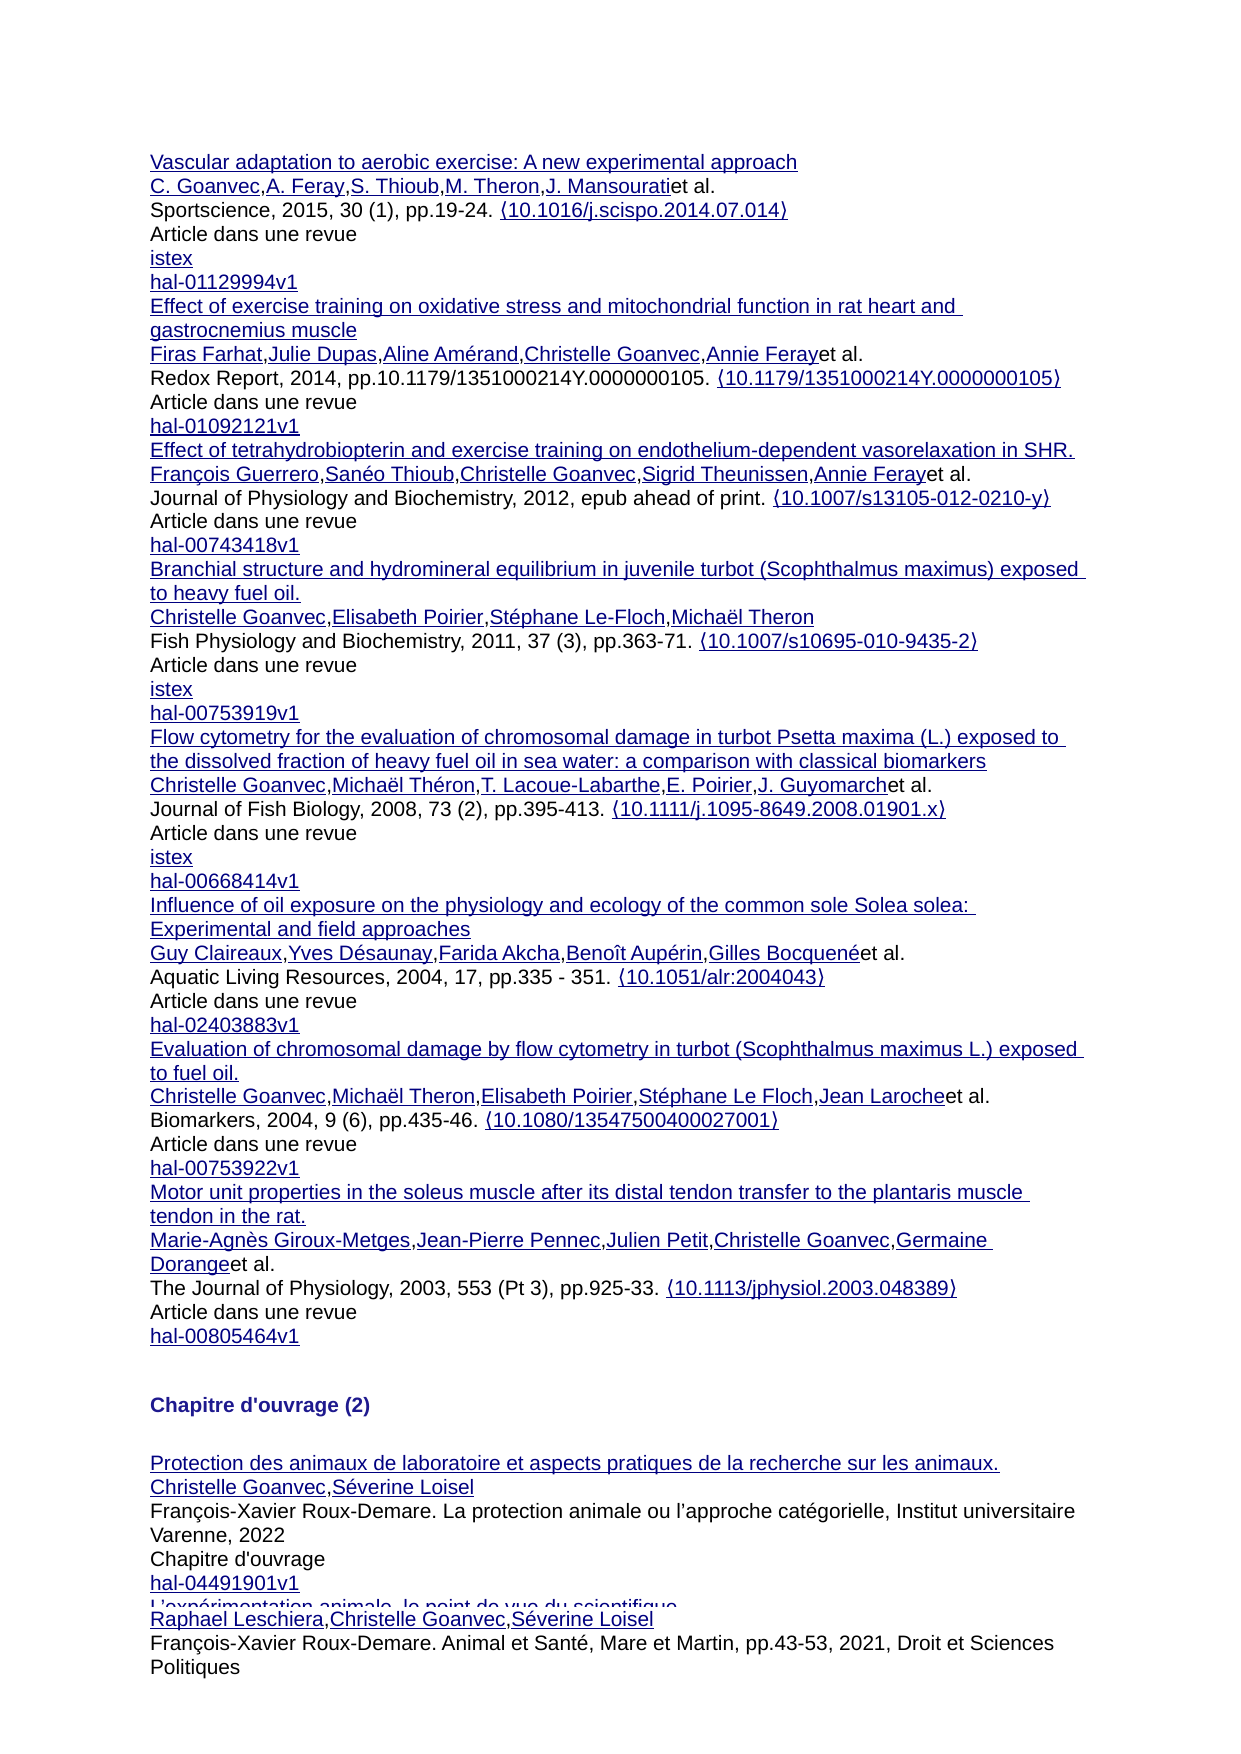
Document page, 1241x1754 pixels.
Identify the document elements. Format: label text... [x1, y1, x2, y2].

table_cell L’expérimentation animale, le point de vue du scientifique Raphael Leschiera,Christelle Goanvec,Séverine Loisel François-Xavier Roux-Demare. Animal et Santé, Mare et Martin, pp.43-53, 2021, Droit et Sciences Politiques [150, 1595, 1090, 1679]
table_cell Effect of exercise training on oxidative stress and mitochondrial function in rat heart and gastrocnemius muscle Firas Farhat,Julie Dupas,Aline Amérand,Christelle Goanvec,Annie Ferayet al. Redox Report, 2014, pp.10.1179/1351000214Y.0000000105. ⟨10.1179/1351000214Y.0000000105⟩ Article dans une revue hal-01092121v1 [150, 294, 1090, 437]
table_cell Vascular adaptation to aerobic exercise: A new experimental approach C. Goanvec,A. Feray,S. Thioub,M. Theron,J. Mansouratiet al. Sportscience, 2015, 30 (1), pp.19-24. ⟨10.1016/j.scispo.2014.07.014⟩ Article dans une revue istex hal-01129994v1 [150, 150, 1090, 294]
table_cell Branchial structure and hydromineral equilibrium in juvenile turbot (Scophthalmus maximus) exposed to heavy fuel oil. Christelle Goanvec,Elisabeth Poirier,Stéphane Le-Floch,Michaël Theron Fish Physiology and Biochemistry, 2011, 37 (3), pp.363-71. ⟨10.1007/s10695-010-9435-2⟩ Article dans une revue istex hal-00753919v1 [150, 557, 1090, 725]
table_cell Evaluation of chromosomal damage by flow cytometry in turbot (Scophthalmus maximus L.) exposed to fuel oil. Christelle Goanvec,Michaël Theron,Elisabeth Poirier,Stéphane Le Floch,Jean Larocheet al. Biomarkers, 2004, 9 (6), pp.435-46. ⟨10.1080/13547500400027001⟩ Article dans une revue hal-00753922v1 [150, 1036, 1090, 1180]
table_header Protection des animaux de laboratoire et aspects pratiques de la recherche sur les animaux. Christelle Goanvec,Séverine Loisel François-Xavier Roux-Demare. La protection animale ou l’approche catégorielle, Institut universitaire Varenne, 2022 Chapitre d'ouvrage hal-04491901v1 [150, 1451, 1090, 1595]
table_cell Flow cytometry for the evaluation of chromosomal damage in turbot Psetta maxima (L.) exposed to the dissolved fraction of heavy fuel oil in sea water: a comparison with classical biomarkers Christelle Goanvec,Michaël Théron,T. Lacoue-Labarthe,E. Poirier,J. Guyomarchet al. Journal of Fish Biology, 2008, 73 (2), pp.395-413. ⟨10.1111/j.1095-8649.2008.01901.x⟩ Article dans une revue istex hal-00668414v1 [150, 725, 1090, 893]
table_cell Motor unit properties in the soleus muscle after its distal tendon transfer to the plantaris muscle tendon in the rat. Marie-Agnès Giroux-Metges,Jean-Pierre Pennec,Julien Petit,Christelle Goanvec,Germaine Dorangeet al. The Journal of Physiology, 2003, 553 (Pt 3), pp.925-33. ⟨10.1113/jphysiol.2003.048389⟩ Article dans une revue hal-00805464v1 [150, 1180, 1090, 1348]
subtitle Chapitre d'ouvrage (2) [150, 1393, 1090, 1417]
table_cell Effect of tetrahydrobiopterin and exercise training on endothelium-dependent vasorelaxation in SHR. François Guerrero,Sanéo Thioub,Christelle Goanvec,Sigrid Theunissen,Annie Ferayet al. Journal of Physiology and Biochemistry, 2012, epub ahead of print. ⟨10.1007/s13105-012-0210-y⟩ Article dans une revue hal-00743418v1 [150, 438, 1090, 557]
table_cell Influence of oil exposure on the physiology and ecology of the common sole Solea solea: Experimental and field approaches Guy Claireaux,Yves Désaunay,Farida Akcha,Benoît Aupérin,Gilles Bocquenéet al. Aquatic Living Resources, 2004, 17, pp.335 - 351. ⟨10.1051/alr:2004043⟩ Article dans une revue hal-02403883v1 [150, 893, 1090, 1036]
